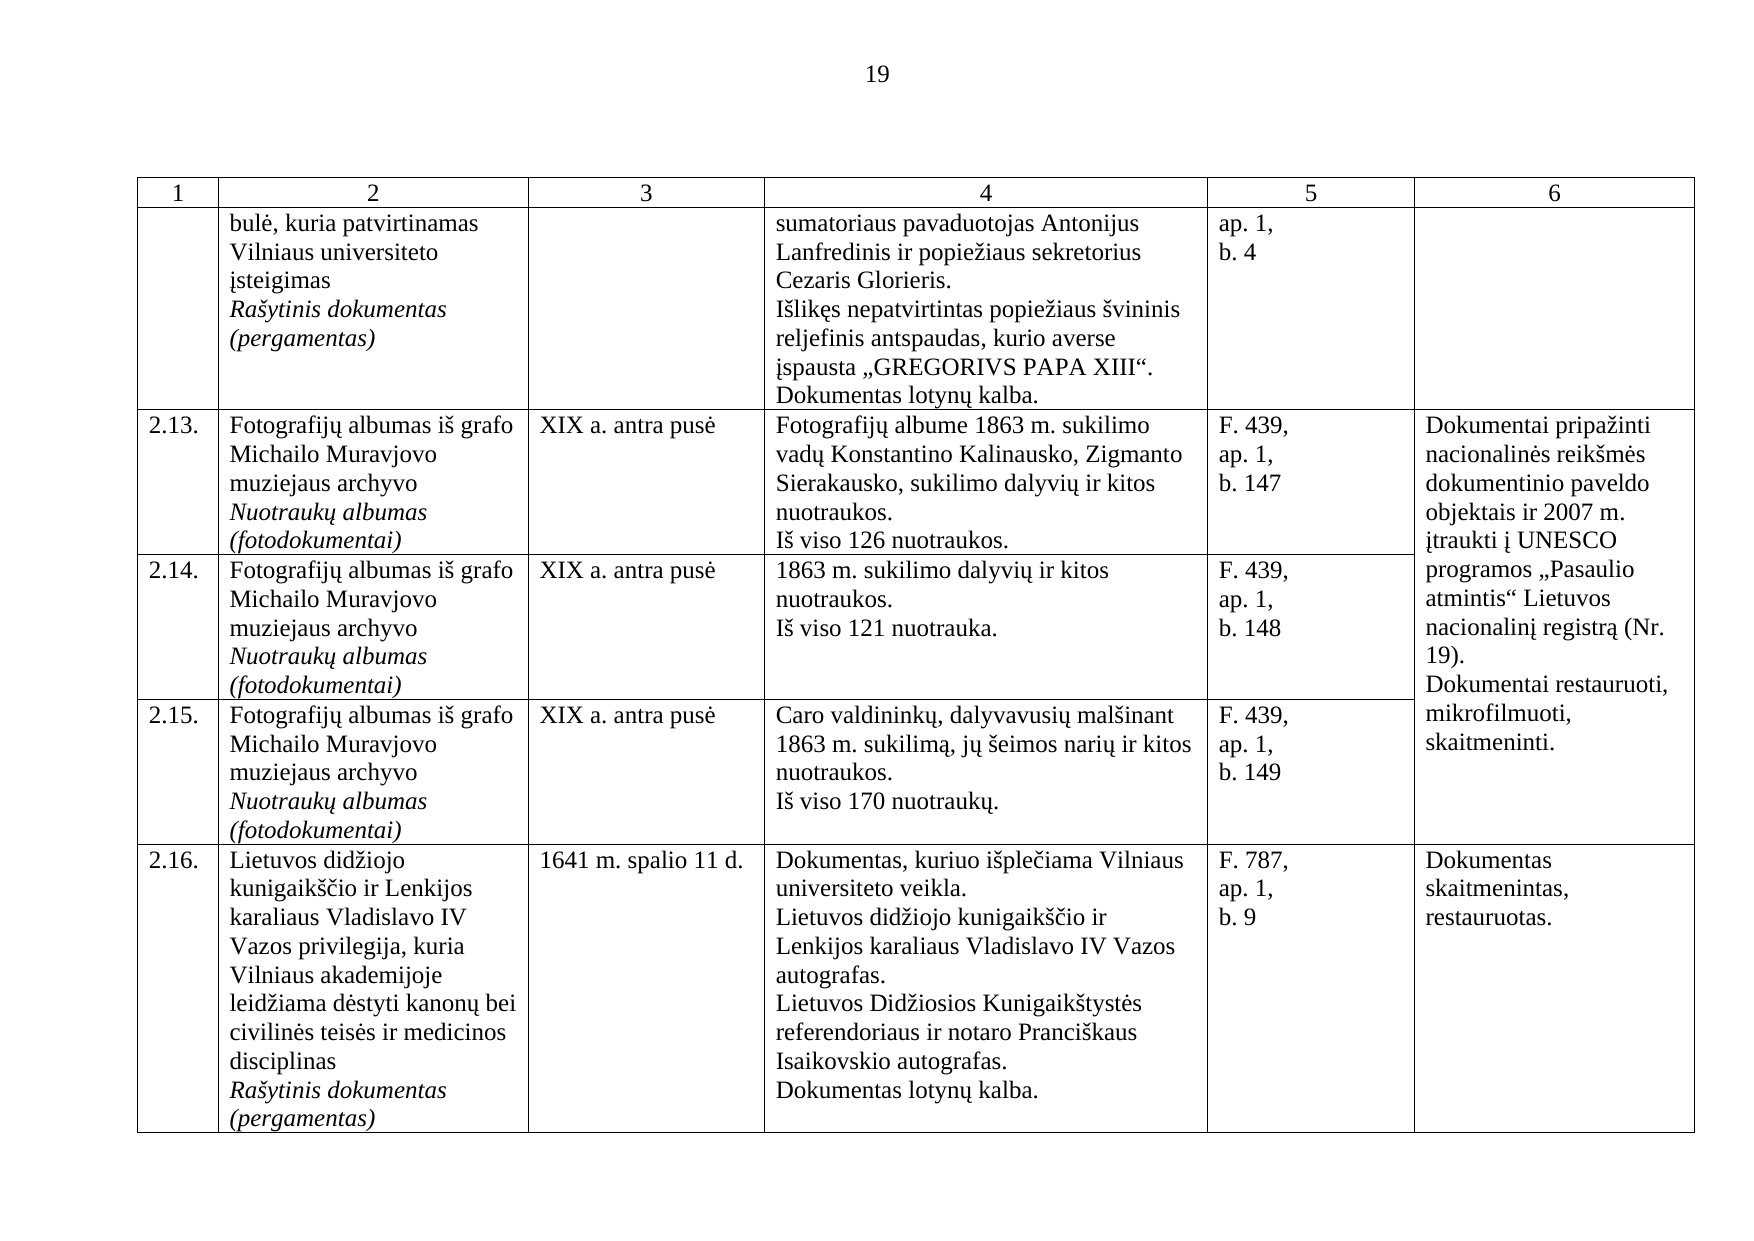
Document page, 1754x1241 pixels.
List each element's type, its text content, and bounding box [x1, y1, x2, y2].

table_cell Fotografijų albumas iš grafo Michailo Muravjovo muziejaus archyvo Nuotraukų albumas (fotodokumentai) [219, 700, 528, 844]
table_cell 2.14. [138, 555, 218, 699]
table_header 5 [1208, 178, 1414, 207]
table_cell 1641 m. spalio 11 d. [529, 845, 764, 1132]
table_cell Fotografijų albume 1863 m. sukilimo vadų Konstantino Kalinausko, Zigmanto Sierakausko, sukilimo dalyvių ir kitos nuotraukos. Iš viso 126 nuotraukos. [765, 410, 1207, 554]
table_cell XIX a. antra pusė [529, 700, 764, 844]
table_cell Fotografijų albumas iš grafo Michailo Muravjovo muziejaus archyvo Nuotraukų albumas (fotodokumentai) [219, 555, 528, 699]
table_cell bulė, kuria patvirtinamas Vilniaus universiteto įsteigimas Rašytinis dokumentas (pergamentas) [219, 208, 528, 409]
table_header 4 [765, 178, 1207, 207]
table_cell XIX a. antra pusė [529, 555, 764, 699]
table_header 2 [219, 178, 528, 207]
table_cell 1863 m. sukilimo dalyvių ir kitos nuotraukos. Iš viso 121 nuotrauka. [765, 555, 1207, 699]
table_cell Fotografijų albumas iš grafo Michailo Muravjovo muziejaus archyvo Nuotraukų albumas (fotodokumentai) [219, 410, 528, 554]
table_cell Lietuvos didžiojo kunigaikščio ir Lenkijos karaliaus Vladislavo IV Vazos privilegija, kuria Vilniaus akademijoje leidžiama dėstyti kanonų bei civilinės teisės ir medicinos disciplinas Rašytinis dokumentas (pergamentas) [219, 845, 528, 1132]
table_cell Dokumentas, kuriuo išplečiama Vilniaus universiteto veikla. Lietuvos didžiojo kunigaikščio ir Lenkijos karaliaus Vladislavo IV Vazos autografas. Lietuvos Didžiosios Kunigaikštystės referendoriaus ir notaro Pranciškaus Isaikovskio autografas. Dokumentas lotynų kalba. [765, 845, 1207, 1132]
table_cell 2.13. [138, 410, 218, 554]
table_cell [138, 208, 218, 409]
table_cell Caro valdininkų, dalyvavusių malšinant 1863 m. sukilimą, jų šeimos narių ir kitos nuotraukos. Iš viso 170 nuotraukų. [765, 700, 1207, 844]
table_cell 2.15. [138, 700, 218, 844]
table_cell F. 787, ap. 1, b. 9 [1208, 845, 1414, 1132]
table_cell [529, 208, 764, 409]
table_cell F. 439, ap. 1, b. 147 [1208, 410, 1414, 554]
table_cell [1415, 208, 1694, 409]
table_header 1 [138, 178, 218, 207]
table_cell sumatoriaus pavaduotojas Antonijus Lanfredinis ir popiežiaus sekretorius Cezaris Glorieris. Išlikęs nepatvirtintas popiežiaus švininis reljefinis antspaudas, kurio averse įspausta „GREGORIVS PAPA XIII“. Dokumentas lotynų kalba. [765, 208, 1207, 409]
table_cell Dokumentas skaitmenintas, restauruotas. [1415, 845, 1694, 1132]
table_header 3 [529, 178, 764, 207]
table_cell F. 439, ap. 1, b. 149 [1208, 700, 1414, 844]
table_header 6 [1415, 178, 1694, 207]
table_cell ap. 1, b. 4 [1208, 208, 1414, 409]
table_cell 2.16. [138, 845, 218, 1132]
table_cell Dokumentai pripažinti nacionalinės reikšmės dokumentinio paveldo objektais ir 2007 m. įtraukti į UNESCO programos „Pasaulio atmintis“ Lietuvos nacionalinį registrą (Nr. 19). Dokumentai restauruoti, mikrofilmuoti, skaitmeninti. [1415, 410, 1694, 844]
table_cell XIX a. antra pusė [529, 410, 764, 554]
table_cell F. 439, ap. 1, b. 148 [1208, 555, 1414, 699]
